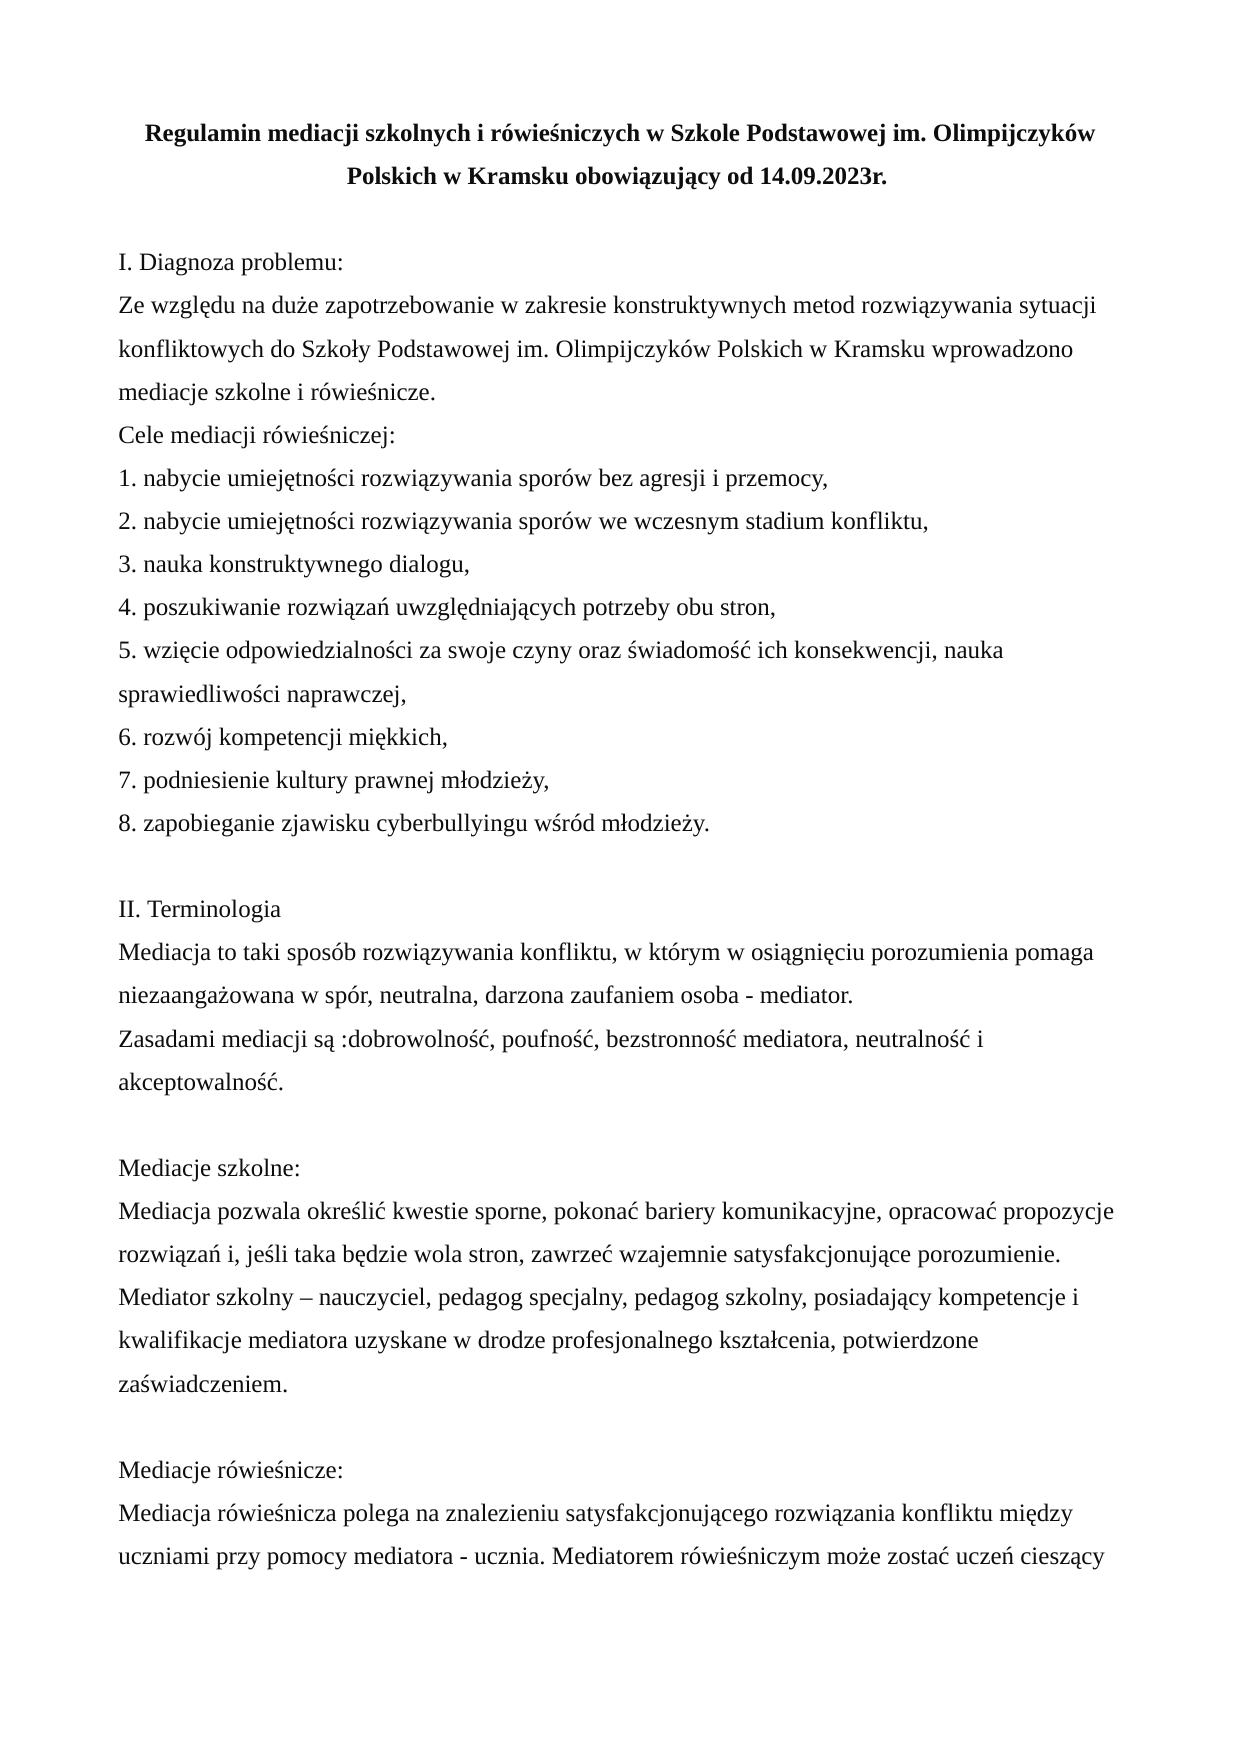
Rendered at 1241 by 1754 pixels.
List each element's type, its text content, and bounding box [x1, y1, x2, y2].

text 4. poszukiwanie rozwiązań uwzględniających potrzeby obu stron, [118, 592, 1122, 621]
text 1. nabycie umiejętności rozwiązywania sporów bez agresji i przemocy, [118, 463, 1122, 492]
text 2. nabycie umiejętności rozwiązywania sporów we wczesnym stadium konfliktu, [118, 506, 1122, 535]
text I. Diagnoza problemu: [118, 247, 1122, 276]
text Mediacje szkolne: [118, 1153, 1122, 1182]
text Mediacja pozwala określić kwestie sporne, pokonać bariery komunikacyjne, opracować propozycje rozwiązań i, jeśli taka będzie wola stron, zawrzeć wzajemnie satysfakcjonujące porozumienie. [118, 1196, 1122, 1268]
text Cele mediacji rówieśniczej: [118, 420, 1122, 449]
text 6. rozwój kompetencji miękkich, [118, 722, 1122, 751]
text Ze względu na duże zapotrzebowanie w zakresie konstruktywnych metod rozwiązywania sytuacji konfliktowych do Szkoły Podstawowej im. Olimpijczyków Polskich w Kramsku wprowadzono mediacje szkolne i rówieśnicze. [118, 291, 1122, 406]
text Zasadami mediacji są :dobrowolność, poufność, bezstronność mediatora, neutralność i akceptowalność. [118, 1024, 1122, 1096]
text Mediacja rówieśnicza polega na znalezieniu satysfakcjonującego rozwiązania konfliktu między uczniami przy pomocy mediatora - ucznia. Mediatorem rówieśniczym może zostać uczeń cieszący [118, 1498, 1122, 1570]
text 7. podniesienie kultury prawnej młodzieży, [118, 765, 1122, 794]
text Mediacja to taki sposób rozwiązywania konfliktu, w którym w osiągnięciu porozumienia pomaga niezaangażowana w spór, neutralna, darzona zaufaniem osoba - mediator. [118, 937, 1122, 1009]
text II. Terminologia [118, 894, 1122, 923]
text 3. nauka konstruktywnego dialogu, [118, 549, 1122, 578]
text 5. wzięcie odpowiedzialności za swoje czyny oraz świadomość ich konsekwencji, nauka sprawiedliwości naprawczej, [118, 636, 1122, 707]
text Mediator szkolny – nauczyciel, pedagog specjalny, pedagog szkolny, posiadający kompetencje i kwalifikacje mediatora uzyskane w drodze profesjonalnego kształcenia, potwierdzone zaświadczeniem. [118, 1282, 1122, 1397]
text 8. zapobieganie zjawisku cyberbullyingu wśród młodzieży. [118, 808, 1122, 837]
text Regulamin mediacji szkolnych i rówieśniczych w Szkole Podstawowej im. Olimpijczyków Polskich w Kramsku obowiązujący od 14.09.2023r. [118, 118, 1122, 190]
text Mediacje rówieśnicze: [118, 1455, 1122, 1484]
